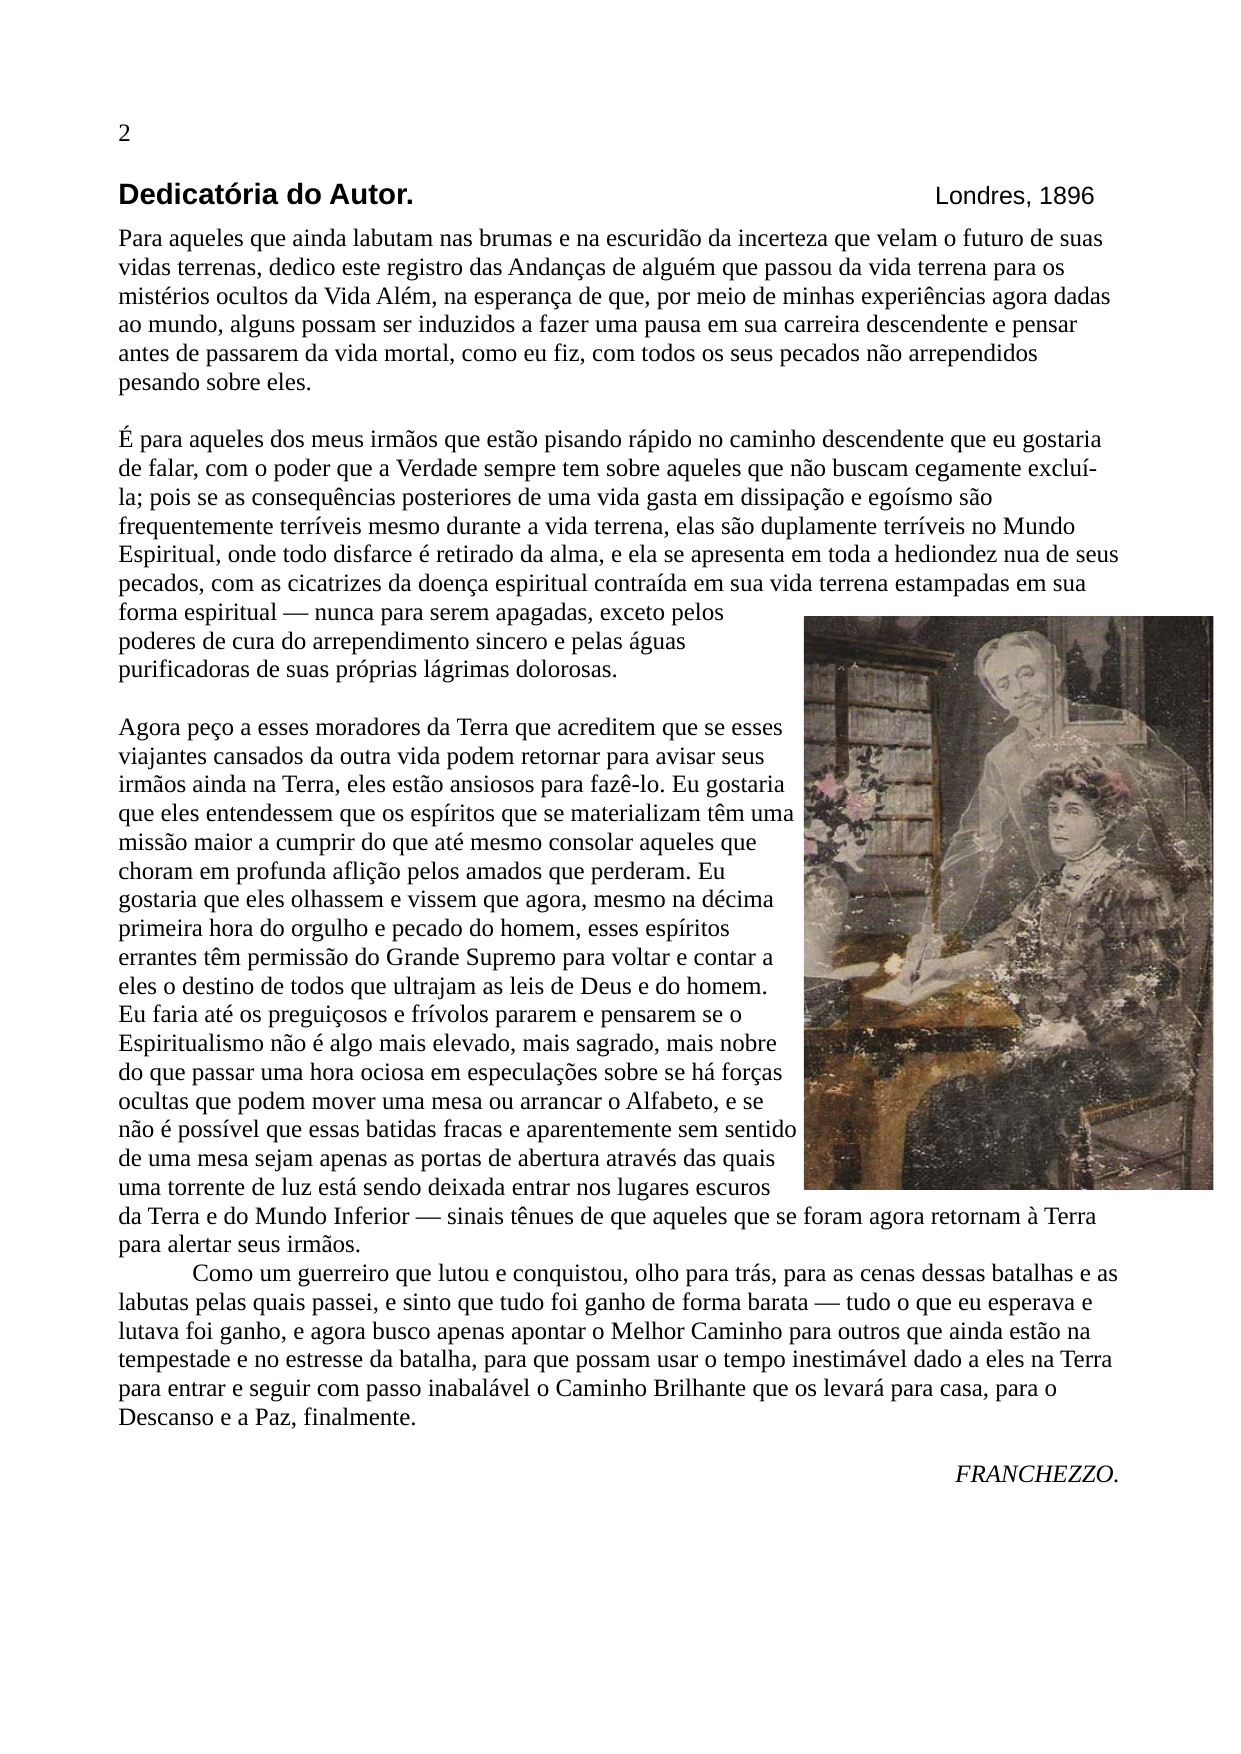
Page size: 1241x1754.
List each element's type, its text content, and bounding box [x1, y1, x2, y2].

text Para aqueles que ainda labutam nas brumas e na escuridão da incerteza que velam o futuro de suas vidas terrenas, dedico este registro das Andanças de alguém que passou da vida terrena para os mistérios ocultos da Vida Além, na esperança de que, por meio de minhas experiências agora dadas ao mundo, alguns possam ser induzidos a fazer uma pausa em sua carreira descendente e pensar antes de passarem da vida mortal, como eu fiz, com todos os seus pecados não arrependidos pesando sobre eles. [118, 223, 1122, 396]
text FRANCHEZZO. [118, 1459, 1122, 1488]
text Agora peço a esses moradores da Terra que acreditem que se esses viajantes cansados ​​da outra vida podem retornar para avisar seus irmãos ainda na Terra, eles estão ansiosos para fazê-lo. Eu gostaria que eles entendessem que os espíritos que se materializam têm uma missão maior a cumprir do que até mesmo consolar aqueles que choram em profunda aflição pelos amados que perderam. Eu gostaria que eles olhassem e vissem que agora, mesmo na décima primeira hora do orgulho e pecado do homem, esses espíritos errantes têm permissão do Grande Supremo para voltar e contar a eles o destino de todos que ultrajam as leis de Deus e do homem. Eu faria até os preguiçosos e frívolos pararem e pensarem se o Espiritualismo não é algo mais elevado, mais sagrado, mais nobre do que passar uma hora ociosa em especulações sobre se há forças ocultas que podem mover uma mesa ou arrancar o Alfabeto, e se não é possível que essas batidas fracas e aparentemente sem sentido de uma mesa sejam apenas as portas de abertura através das quais uma torrente de luz está sendo deixada entrar nos lugares escuros da Terra e do Mundo Inferior — sinais tênues de que aqueles que se foram agora retornam à Terra para alertar seus irmãos. [118, 712, 1122, 1258]
picture [803, 616, 1214, 1190]
text Como um guerreiro que lutou e conquistou, olho para trás, para as cenas dessas batalhas e as labutas pelas quais passei, e sinto que tudo foi ganho de forma barata — tudo o que eu esperava e lutava foi ganho, e agora busco apenas apontar o Melhor Caminho para outros que ainda estão na tempestade e no estresse da batalha, para que possam usar o tempo inestimável dado a eles na Terra para entrar e seguir com passo inabalável o Caminho Brilhante que os levará para casa, para o Descanso e a Paz, finalmente. [118, 1258, 1122, 1431]
text É para aqueles dos meus irmãos que estão pisando rápido no caminho descendente que eu gostaria de falar, com o poder que a Verdade sempre tem sobre aqueles que não buscam cegamente excluí-la; pois se as consequências posteriores de uma vida gasta em dissipação e egoísmo são frequentemente terríveis mesmo durante a vida terrena, elas são duplamente terríveis no Mundo Espiritual, onde todo disfarce é retirado da alma, e ela se apresenta em toda a hediondez nua de seus pecados, com as cicatrizes da doença espiritual contraída em sua vida terrena estampadas em sua forma espiritual — nunca para serem apagadas, exceto pelos poderes de cura do arrependimento sincero e pelas águas purificadoras de suas próprias lágrimas dolorosas. [118, 424, 1122, 683]
subtitle Dedicatória do Autor. Londres, 1896 [118, 177, 1122, 211]
